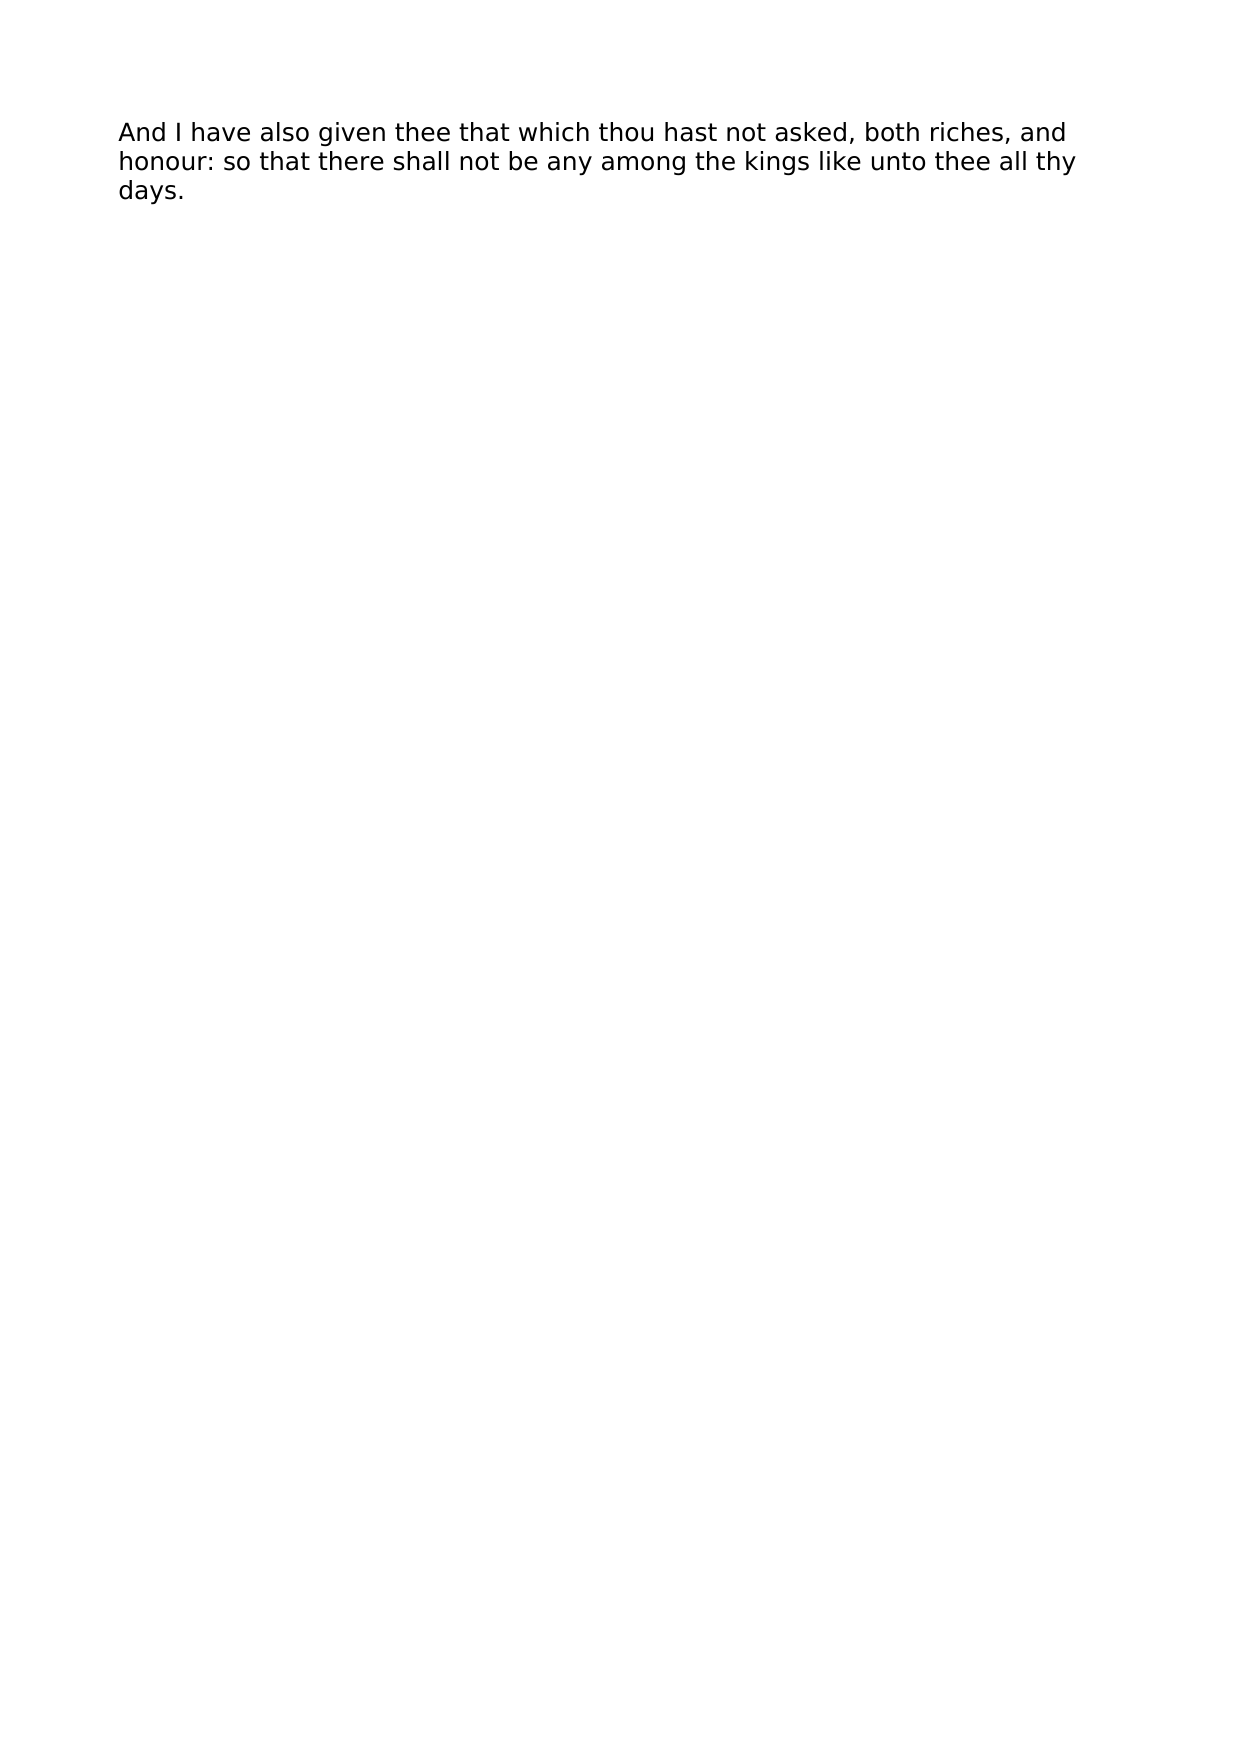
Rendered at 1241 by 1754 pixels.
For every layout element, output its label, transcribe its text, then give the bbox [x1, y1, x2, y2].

text And I have also given thee that which thou hast not asked, both riches, and honour: so that there shall not be any among the kings like unto thee all thy days. [118, 118, 1122, 206]
